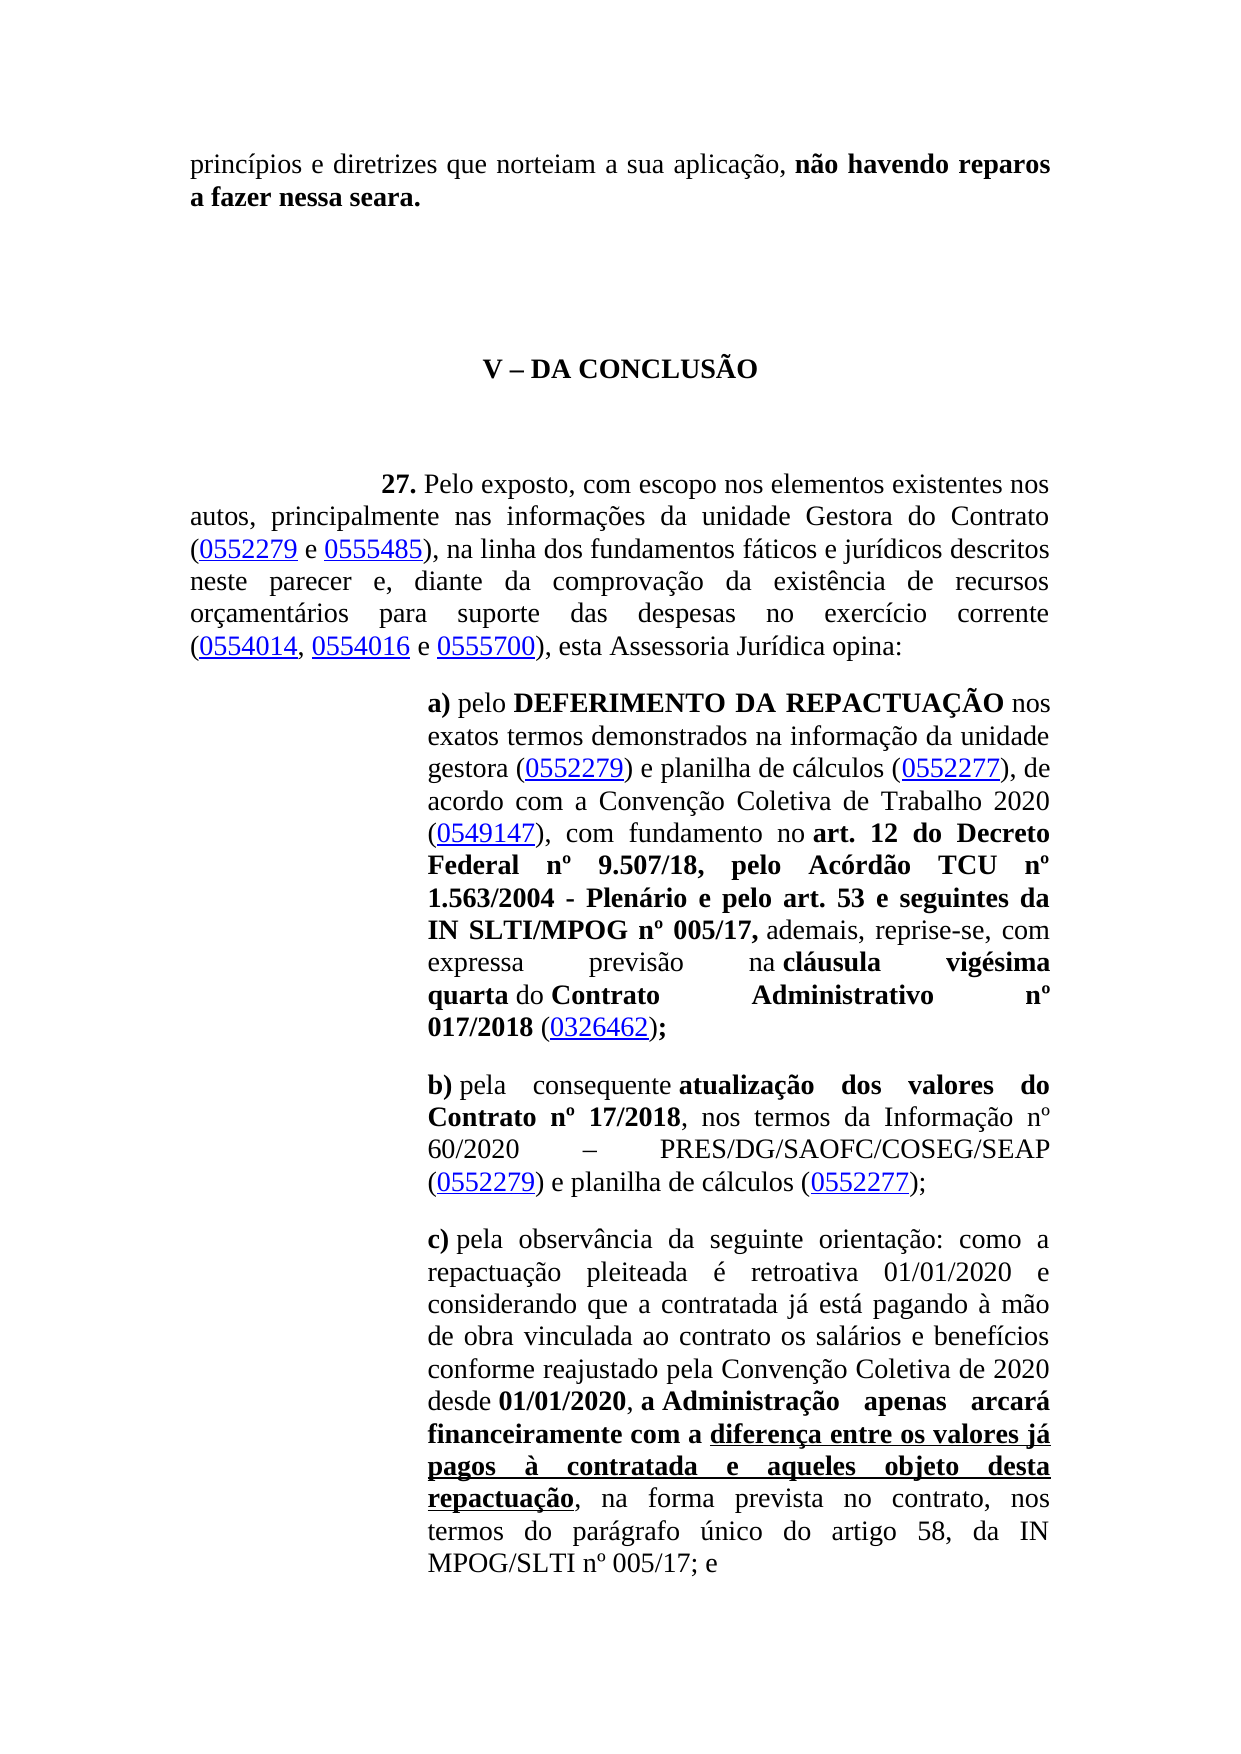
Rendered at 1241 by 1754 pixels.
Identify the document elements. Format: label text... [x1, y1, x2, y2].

text a) pelo DEFERIMENTO DA REPACTUAÇÃO nos exatos termos demonstrados na informação da unidade gestora (0552279) e planilha de cálculos (0552277), de acordo com a Convenção Coletiva de Trabalho 2020 (0549147), com fundamento no art. 12 do Decreto Federal nº 9.507/18, pelo Acórdão TCU nº 1.563/2004 - Plenário e pelo art. 53 e seguintes da IN SLTI/MPOG nº 005/17, ademais, reprise-se, com expressa previsão na cláusula vigésima quarta do Contrato Administrativo nº 017/2018 (0326462​); [427, 686, 1051, 1043]
text princípios e diretrizes que norteiam a sua aplicação, não havendo reparos a fazer nessa seara. [190, 148, 1051, 212]
text V – DA CONCLUSÃO [190, 352, 1051, 384]
text b) pela consequente atualização dos valores do Contrato nº 17/2018, nos termos da Informação nº 60/2020 – PRES/DG/SAOFC/COSEG/SEAP (0552279) e planilha de cálculos (0552277); [427, 1068, 1051, 1197]
text c) pela observância da seguinte orientação: como a repactuação pleiteada é retroativa 01/01/2020 e considerando que a contratada já está pagando à mão de obra vinculada ao contrato os salários e benefícios conforme reajustado pela Convenção Coletiva de 2020 desde 01/01/2020, a Administração apenas arcará financeiramente com a diferença entre os valores já pagos à contratada e aqueles objeto desta [427, 1222, 1051, 1477]
text repactuação, na forma prevista no contrato, nos termos do parágrafo único do artigo 58, da IN MPOG/SLTI nº 005/17; e [427, 1479, 1051, 1579]
text 27. Pelo exposto, com escopo nos elementos existentes nos autos, principalmente nas informações da unidade Gestora do Contrato (0552279 e 0555485), na linha dos fundamentos fáticos e jurídicos descritos neste parecer e, diante da comprovação da existência de recursos orçamentários para suporte das despesas no exercício corrente (0554014, 0554016 e 0555700), esta Assessoria Jurídica opina: [190, 467, 1051, 661]
